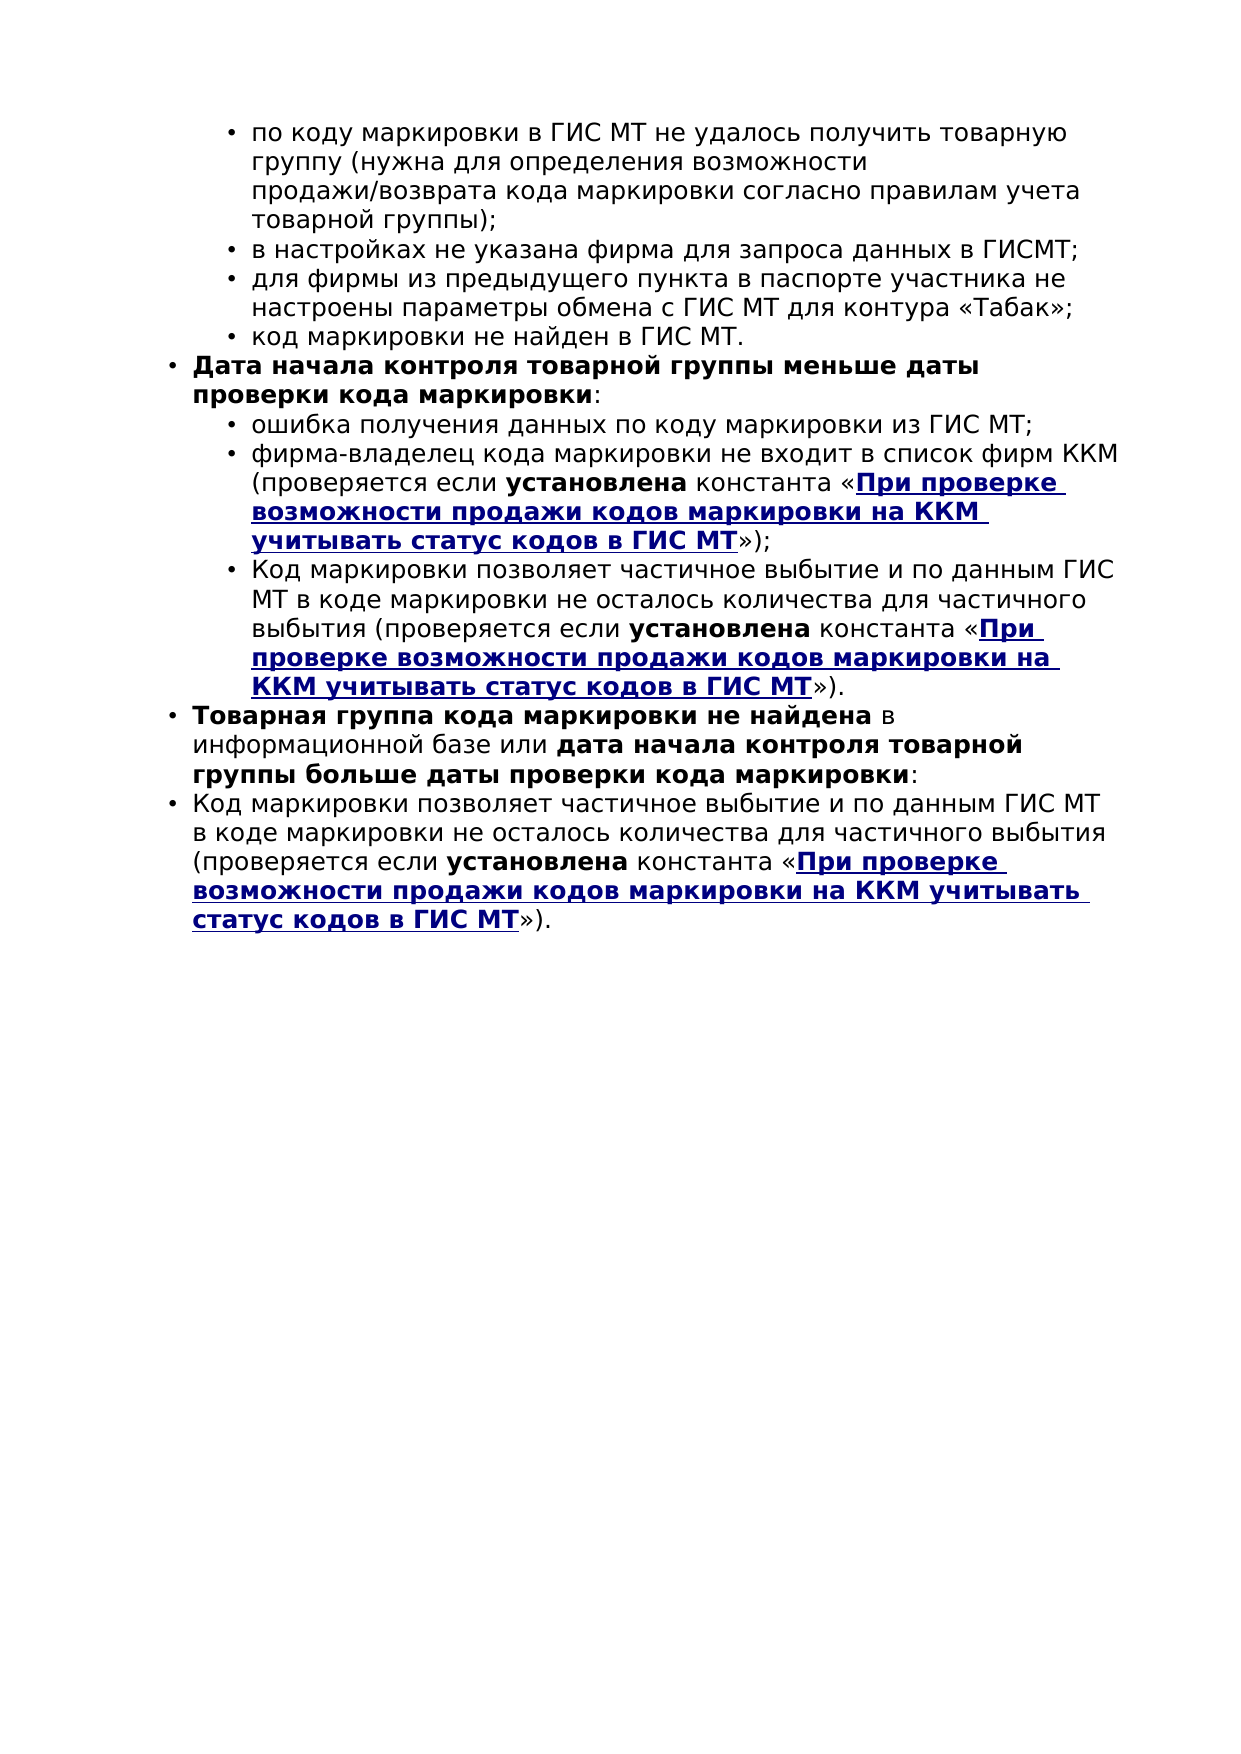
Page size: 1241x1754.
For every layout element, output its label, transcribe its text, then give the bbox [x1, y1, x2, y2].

list Код маркировки позволяет частичное выбытие и по данным ГИС МТ в коде маркировки не осталось количества для частичного выбытия (проверяется если установлена константа «При проверке возможности продажи кодов маркировки на ККМ учитывать статус кодов в ГИС МТ»). [177, 789, 1122, 935]
list по коду маркировки в ГИС МТ не удалось получить товарную группу (нужна для определения возможности продажи/возврата кода маркировки согласно правилам учета товарной группы); [236, 118, 1122, 235]
list Код маркировки позволяет частичное выбытие и по данным ГИС МТ в коде маркировки не осталось количества для частичного выбытия (проверяется если установлена константа «При проверке возможности продажи кодов маркировки на ККМ учитывать статус кодов в ГИС МТ»). [236, 556, 1122, 701]
list ошибка получения данных по коду маркировки из ГИС МТ; [236, 410, 1122, 439]
list Дата начала контроля товарной группы меньше даты проверки кода маркировки: [177, 351, 1122, 410]
list фирма-владелец кода маркировки не входит в список фирм ККМ (проверяется если установлена константа «При проверке возможности продажи кодов маркировки на ККМ учитывать статус кодов в ГИС МТ»); [236, 439, 1122, 556]
list код маркировки не найден в ГИС МТ. [236, 322, 1122, 351]
list Товарная группа кода маркировки не найдена в информационной базе или дата начала контроля товарной группы больше даты проверки кода маркировки: [177, 701, 1122, 789]
list в настройках не указана фирма для запроса данных в ГИСМТ; [236, 235, 1122, 264]
list для фирмы из предыдущего пункта в паспорте участника не настроены параметры обмена с ГИС МТ для контура «Табак»; [236, 264, 1122, 322]
